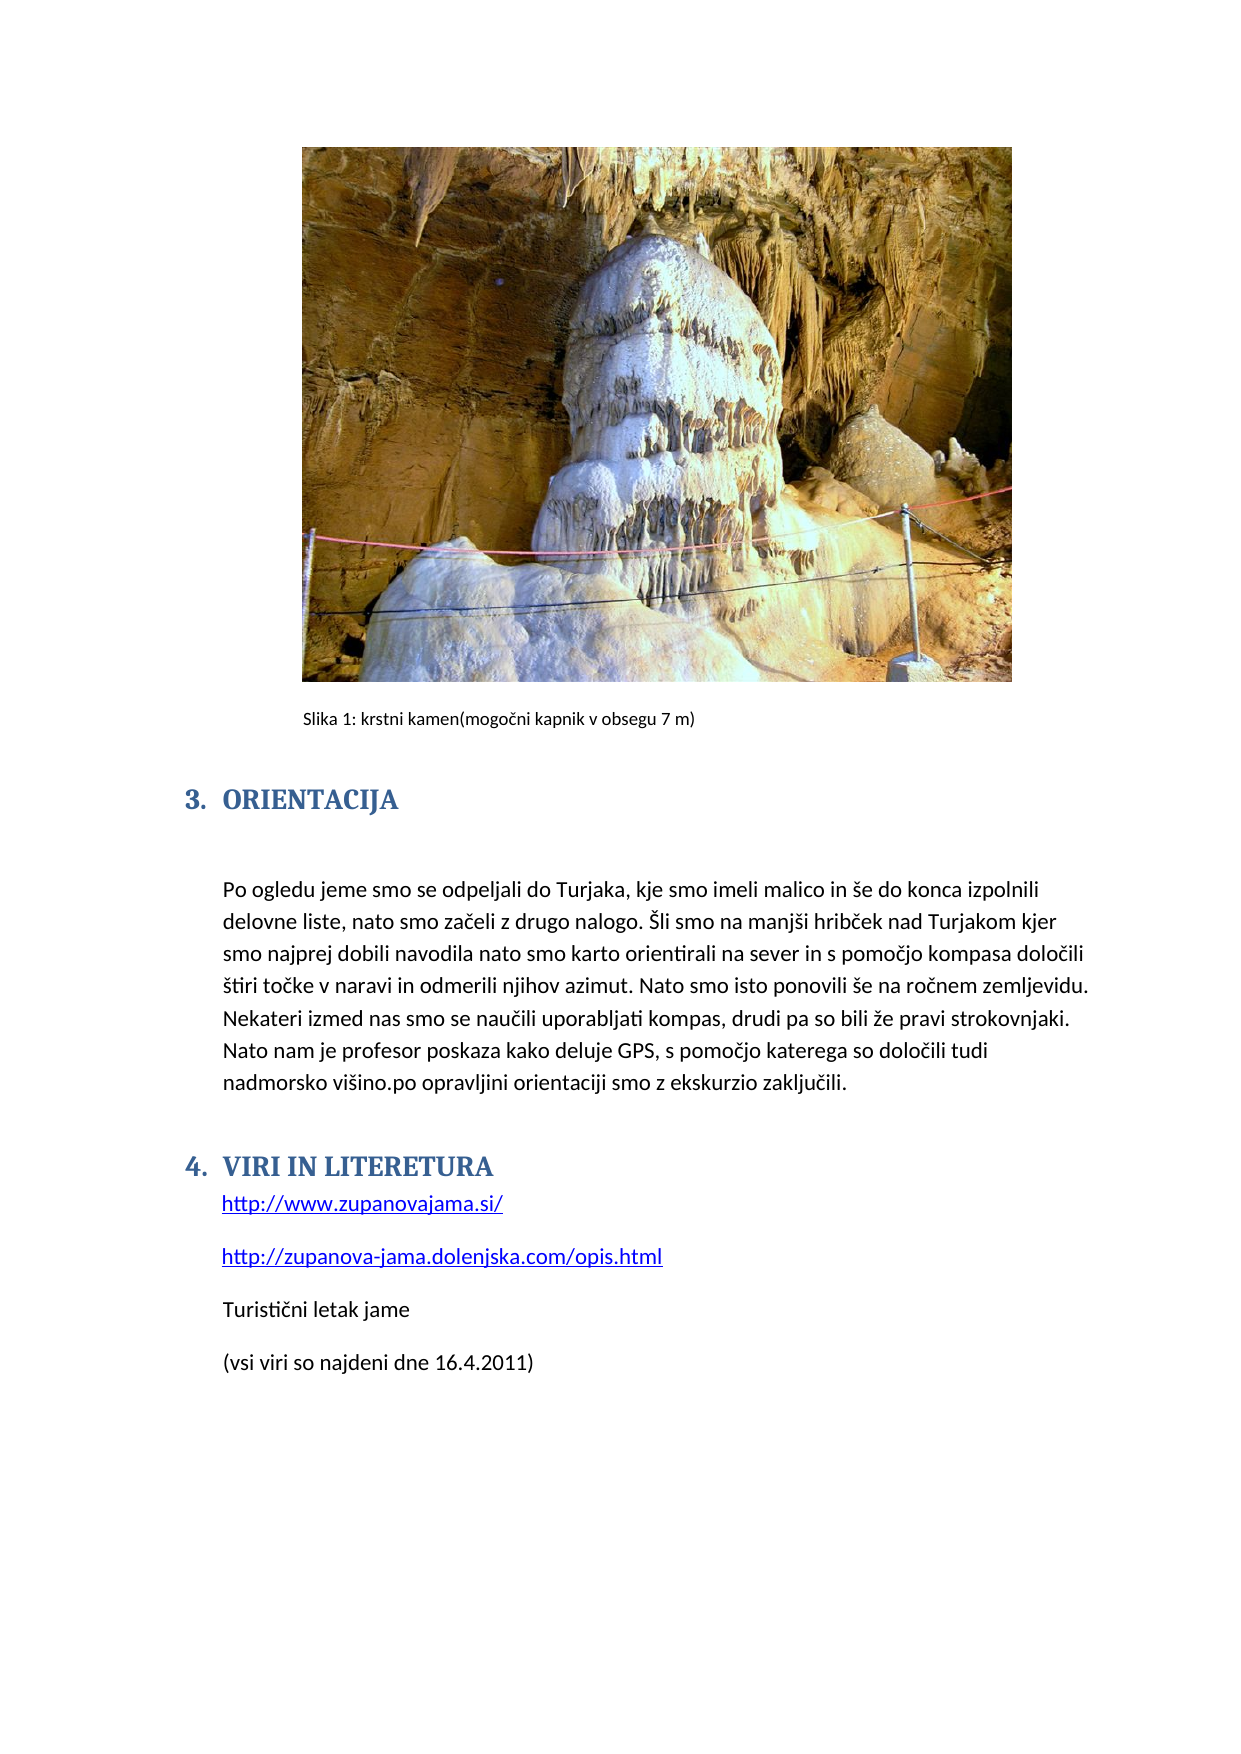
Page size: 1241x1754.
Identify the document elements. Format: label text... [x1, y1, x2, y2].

text Turistični letak jame [223, 1295, 1093, 1323]
text (vsi viri so najdeni dne 16.4.2011) [223, 1348, 1093, 1376]
picture [302, 147, 1012, 682]
text http://www.zupanovajama.si/ [148, 1189, 1093, 1217]
text Slika 1: krstni kamen(mogočni kapnik v obsegu 7 m) [223, 707, 1093, 730]
text http://zupanova-jama.dolenjska.com/opis.html [148, 1242, 1093, 1270]
subtitle VIRI IN LITERETURA [185, 1150, 1093, 1184]
text Po ogledu jeme smo se odpeljali do Turjaka, kje smo imeli malico in še do konca izpolnili delovne liste, nato smo začeli z drugo nalogo. Šli smo na manjši hribček nad Turjakom kjer smo najprej dobili navodila nato smo karto orientirali na sever in s pomočjo kompasa določili štiri točke v naravi in odmerili njihov azimut. Nato smo isto ponovili še na ročnem zemljevidu. Nekateri izmed nas smo se naučili uporabljati kompas, drudi pa so bili že pravi strokovnjaki. Nato nam je profesor poskaza kako deluje GPS, s pomočjo katerega so določili tudi nadmorsko višino.po opravljini orientaciji smo z ekskurzio zaključili. [223, 875, 1093, 1096]
subtitle ORIENTACIJA [185, 783, 1093, 817]
